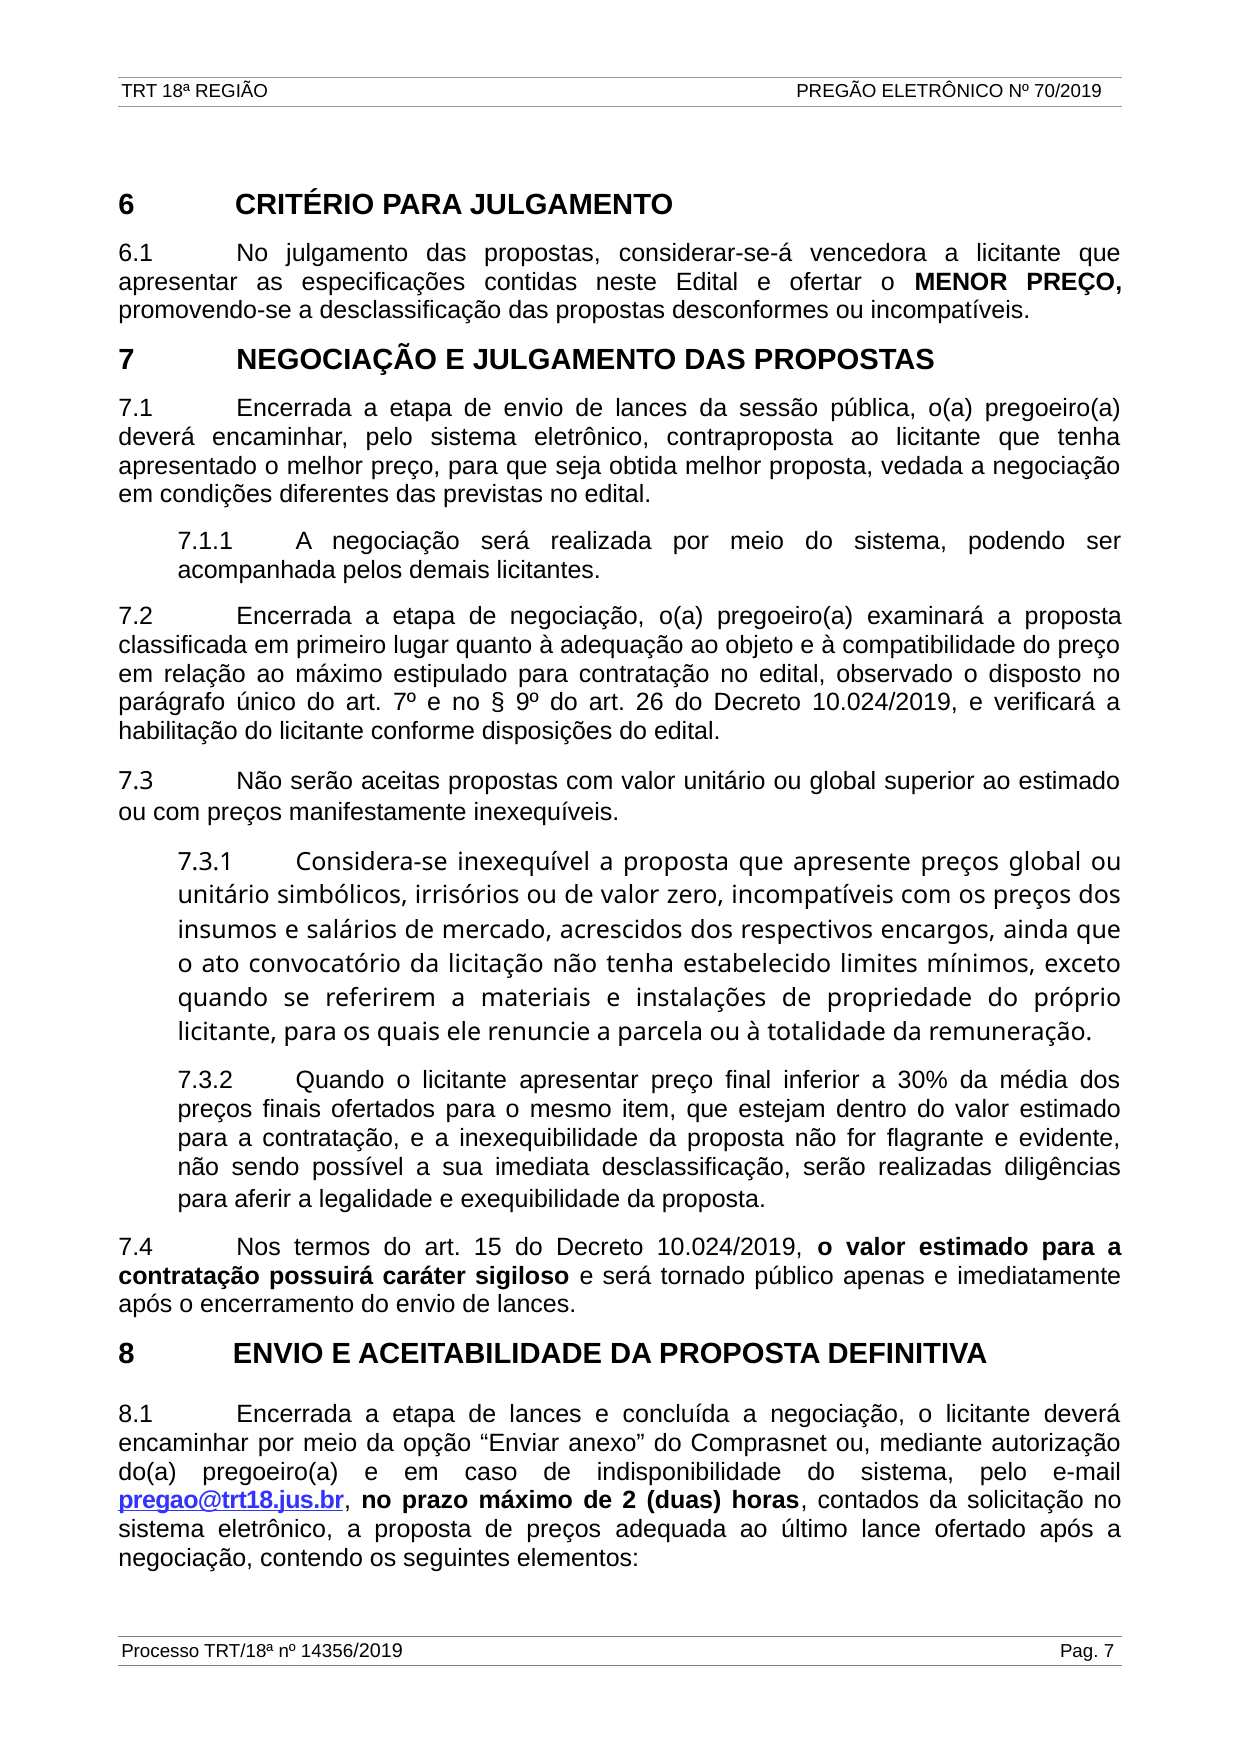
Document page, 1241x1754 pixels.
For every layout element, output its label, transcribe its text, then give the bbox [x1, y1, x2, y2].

text 7.3 Não serão aceitas propostas com valor unitário ou global superior ao estimado ou com preços manifestamente inexequíveis. [118, 763, 1122, 825]
text 7.4 Nos termos do art. 15 do Decreto 10.024/2019, o valor estimado para a contratação possuirá caráter sigiloso e será tornado público apenas e imediatamente após o encerramento do envio de lances. [118, 1232, 1122, 1318]
text 7 NEGOCIAÇÃO E JULGAMENTO DAS PROPOSTAS [118, 342, 1122, 376]
text 8 ENVIO E ACEITABILIDADE DA PROPOSTA DEFINITIVA [118, 1336, 1122, 1369]
text 7.1.1 A negociação será realizada por meio do sistema, podendo ser acompanhada pelos demais licitantes. [177, 526, 1122, 583]
text 6 CRITÉRIO PARA JULGAMENTO [118, 187, 1122, 220]
text 7.3.1 Considera-se inexequível a proposta que apresente preços global ou unitário simbólicos, irrisórios ou de valor zero, incompatíveis com os preços dos insumos e salários de mercado, acrescidos dos respectivos encargos, ainda que o ato convocatório da licitação não tenha estabelecido limites mínimos, exceto quando se referirem a materiais e instalações de propriedade do próprio licitante, para os quais ele renuncie a parcela ou à totalidade da remuneração. [177, 843, 1122, 1047]
text 7.1 Encerrada a etapa de envio de lances da sessão pública, o(a) pregoeiro(a) deverá encaminhar, pelo sistema eletrônico, contraproposta ao licitante que tenha apresentado o melhor preço, para que seja obtida melhor proposta, vedada a negociação em condições diferentes das previstas no edital. [118, 393, 1122, 508]
text 7.2 Encerrada a etapa de negociação, o(a) pregoeiro(a) examinará a proposta classificada em primeiro lugar quanto à adequação ao objeto e à compatibilidade do preço em relação ao máximo estipulado para contratação no edital, observado o disposto no parágrafo único do art. 7º e no § 9º do art. 26 do Decreto 10.024/2019, e verificará a habilitação do licitante conforme disposições do edital. [118, 601, 1122, 745]
text 8.1 Encerrada a etapa de lances e concluída a negociação, o licitante deverá encaminhar por meio da opção “Enviar anexo” do Comprasnet ou, mediante autorização do(a) pregoeiro(a) e em caso de indisponibilidade do sistema, pelo e-mail pregao@trt18.jus.br, no prazo máximo de 2 (duas) horas, contados da solicitação no sistema eletrônico, a proposta de preços adequada ao último lance ofertado após a negociação, contendo os seguintes elementos: [118, 1399, 1122, 1571]
text 6.1 No julgamento das propostas, considerar-se-á vencedora a licitante que apresentar as especificações contidas neste Edital e ofertar o MENOR PREÇO, promovendo-se a desclassificação das propostas desconformes ou incompatíveis. [118, 238, 1122, 324]
text 7.3.2 Quando o licitante apresentar preço final inferior a 30% da média dos preços finais ofertados para o mesmo item, que estejam dentro do valor estimado para a contratação, e a inexequibilidade da proposta não for flagrante e evidente, não sendo possível a sua imediata desclassificação, serão realizadas diligências para aferir a legalidade e exequibilidade da proposta. [177, 1065, 1122, 1214]
